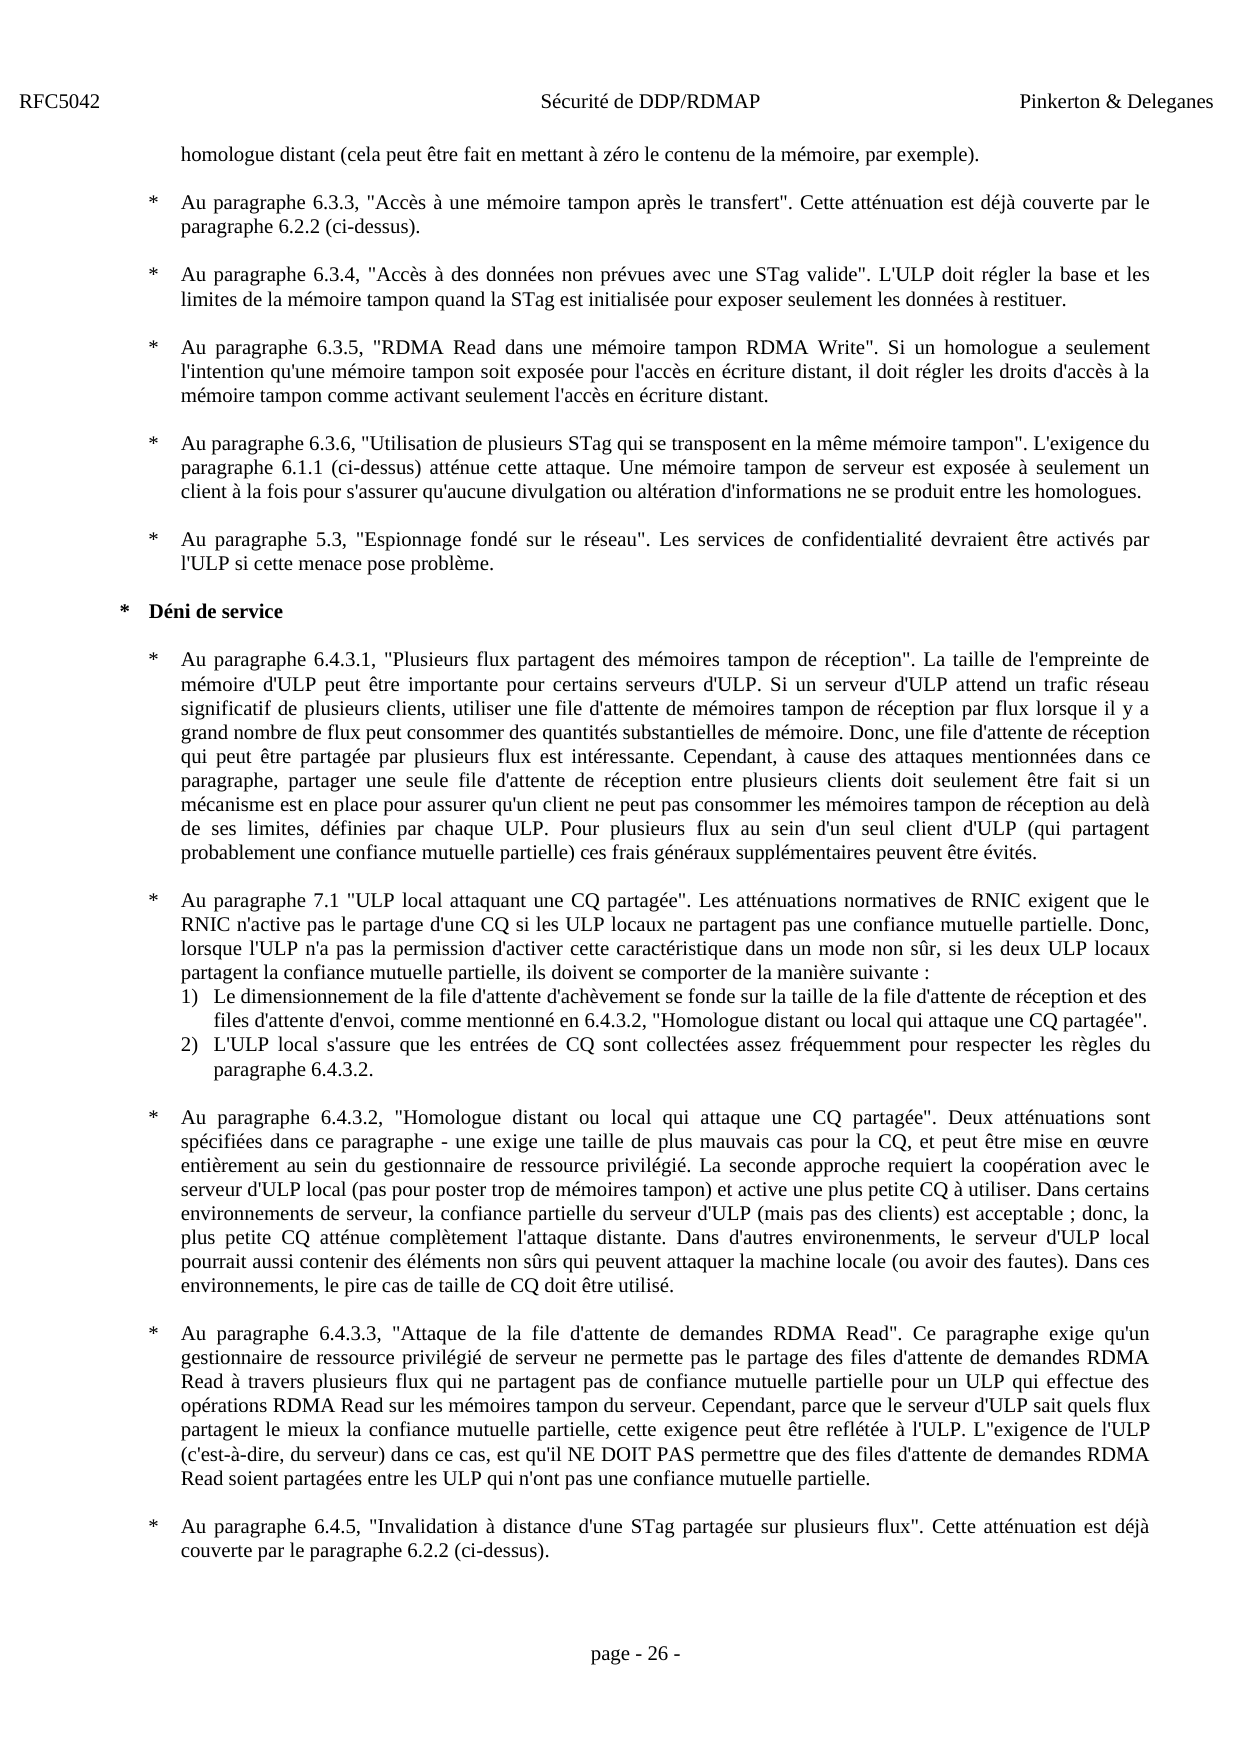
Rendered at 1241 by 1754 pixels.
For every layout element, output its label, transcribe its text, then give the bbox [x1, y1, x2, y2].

text * Au paragraphe 6.3.3, "Accès à une mémoire tampon après le transfert". Cette atténuation est déjà couverte par le paragraphe 6.2.2 (ci-dessus). [148, 190, 1152, 238]
text * Au paragraphe 6.3.6, "Utilisation de plusieurs STag qui se transposent en la même mémoire tampon". L'exigence du paragraphe 6.1.1 (ci-dessus) atténue cette attaque. Une mémoire tampon de serveur est exposée à seulement un client à la fois pour s'assurer qu'aucune divulgation ou altération d'informations ne se produit entre les homologues. [148, 431, 1152, 503]
text * Au paragraphe 6.4.3.2, "Homologue distant ou local qui attaque une CQ partagée". Deux atténuations sont spécifiées dans ce paragraphe - une exige une taille de plus mauvais cas pour la CQ, et peut être mise en œuvre entièrement au sein du gestionnaire de ressource privilégié. La seconde approche requiert la coopération avec le serveur d'ULP local (pas pour poster trop de mémoires tampon) et active une plus petite CQ à utiliser. Dans certains environnements de serveur, la confiance partielle du serveur d'ULP (mais pas des clients) est acceptable ; donc, la plus petite CQ atténue complètement l'attaque distante. Dans d'autres environenments, le serveur d'ULP local pourrait aussi contenir des éléments non sûrs qui peuvent attaquer la machine locale (ou avoir des fautes). Dans ces environnements, le pire cas de taille de CQ doit être utilisé. [148, 1104, 1152, 1297]
text 1) Le dimensionnement de la file d'attente d'achèvement se fonde sur la taille de la file d'attente de réception et des files d'attente d'envoi, comme mentionné en 6.4.3.2, "Homologue distant ou local qui attaque une CQ partagée". [181, 984, 1152, 1032]
text * Au paragraphe 6.4.5, "Invalidation à distance d'une STag partagée sur plusieurs flux". Cette atténuation est déjà couverte par le paragraphe 6.2.2 (ci-dessus). [148, 1514, 1152, 1562]
text * Déni de service [119, 599, 1152, 623]
text * Au paragraphe 7.1 "ULP local attaquant une CQ partagée". Les atténuations normatives de RNIC exigent que le RNIC n'active pas le partage d'une CQ si les ULP locaux ne partagent pas une confiance mutuelle partielle. Donc, lorsque l'ULP n'a pas la permission d'activer cette caractéristique dans un mode non sûr, si les deux ULP locaux partagent la confiance mutuelle partielle, ils doivent se comporter de la manière suivante : [148, 888, 1152, 984]
text 2) L'ULP local s'assure que les entrées de CQ sont collectées assez fréquemment pour respecter les règles du paragraphe 6.4.3.2. [181, 1032, 1152, 1081]
text * Au paragraphe 6.4.3.1, "Plusieurs flux partagent des mémoires tampon de réception". La taille de l'empreinte de mémoire d'ULP peut être importante pour certains serveurs d'ULP. Si un serveur d'ULP attend un trafic réseau significatif de plusieurs clients, utiliser une file d'attente de mémoires tampon de réception par flux lorsque il y a grand nombre de flux peut consommer des quantités substantielles de mémoire. Donc, une file d'attente de réception qui peut être partagée par plusieurs flux est intéressante. Cependant, à cause des attaques mentionnées dans ce paragraphe, partager une seule file d'attente de réception entre plusieurs clients doit seulement être fait si un mécanisme est en place pour assurer qu'un client ne peut pas consommer les mémoires tampon de réception au delà de ses limites, définies par chaque ULP. Pour plusieurs flux au sein d'un seul client d'ULP (qui partagent probablement une confiance mutuelle partielle) ces frais généraux supplémentaires peuvent être évités. [148, 647, 1152, 864]
text * Au paragraphe 5.3, "Espionnage fondé sur le réseau". Les services de confidentialité devraient être activés par l'ULP si cette menace pose problème. [148, 527, 1152, 575]
text * Au paragraphe 6.4.3.3, "Attaque de la file d'attente de demandes RDMA Read". Ce paragraphe exige qu'un gestionnaire de ressource privilégié de serveur ne permette pas le partage des files d'attente de demandes RDMA Read à travers plusieurs flux qui ne partagent pas de confiance mutuelle partielle pour un ULP qui effectue des opérations RDMA Read sur les mémoires tampon du serveur. Cependant, parce que le serveur d'ULP sait quels flux partagent le mieux la confiance mutuelle partielle, cette exigence peut être reflétée à l'ULP. L''exigence de l'ULP (c'est-à-dire, du serveur) dans ce cas, est qu'il NE DOIT PAS permettre que des files d'attente de demandes RDMA Read soient partagées entre les ULP qui n'ont pas une confiance mutuelle partielle. [148, 1321, 1152, 1489]
text * Au paragraphe 6.3.4, "Accès à des données non prévues avec une STag valide". L'ULP doit régler la base et les limites de la mémoire tampon quand la STag est initialisée pour exposer seulement les données à restituer. [148, 262, 1152, 311]
text * Au paragraphe 6.3.5, "RDMA Read dans une mémoire tampon RDMA Write". Si un homologue a seulement l'intention qu'une mémoire tampon soit exposée pour l'accès en écriture distant, il doit régler les droits d'accès à la mémoire tampon comme activant seulement l'accès en écriture distant. [148, 334, 1152, 407]
text homologue distant (cela peut être fait en mettant à zéro le contenu de la mémoire, par exemple). [148, 142, 1152, 166]
